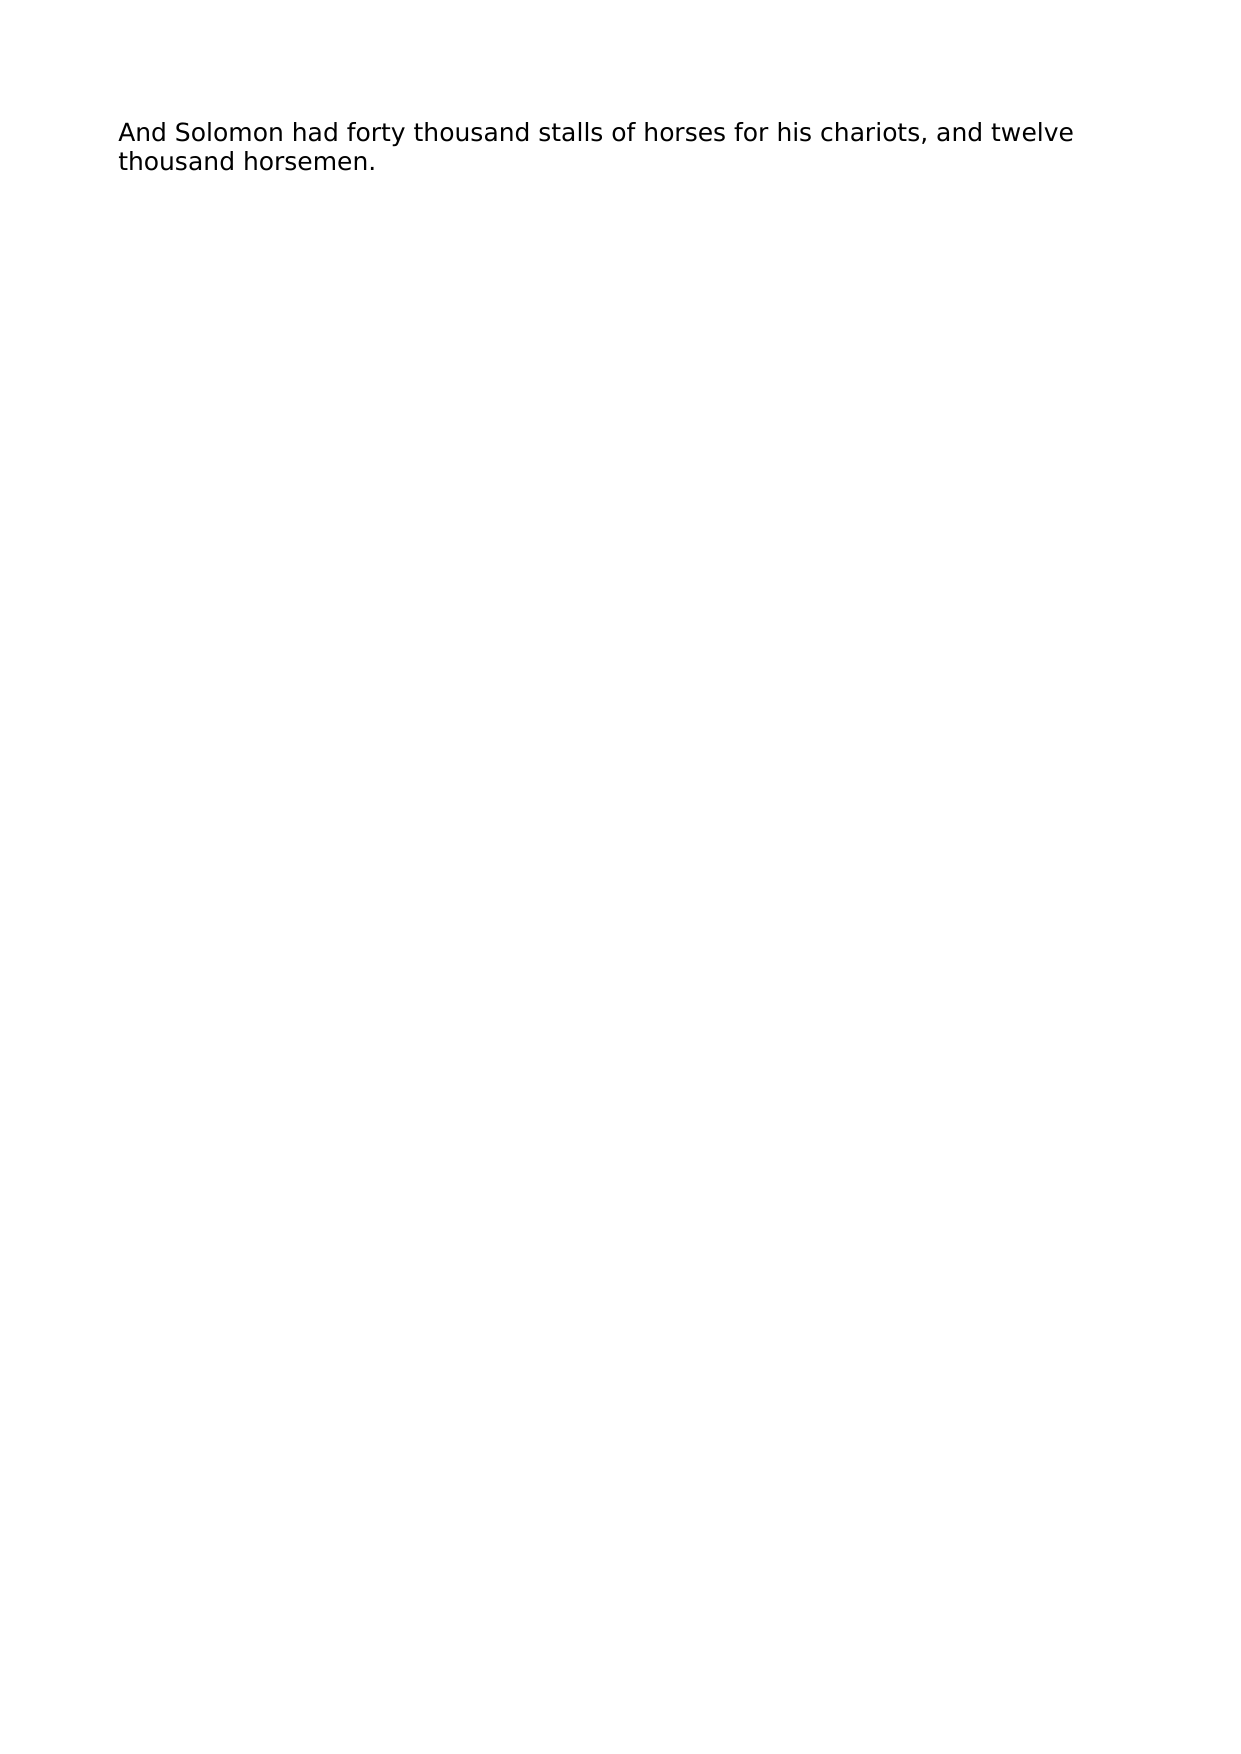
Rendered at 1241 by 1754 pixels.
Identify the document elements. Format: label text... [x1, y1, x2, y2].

text And Solomon had forty thousand stalls of horses for his chariots, and twelve thousand horsemen. [118, 118, 1122, 176]
